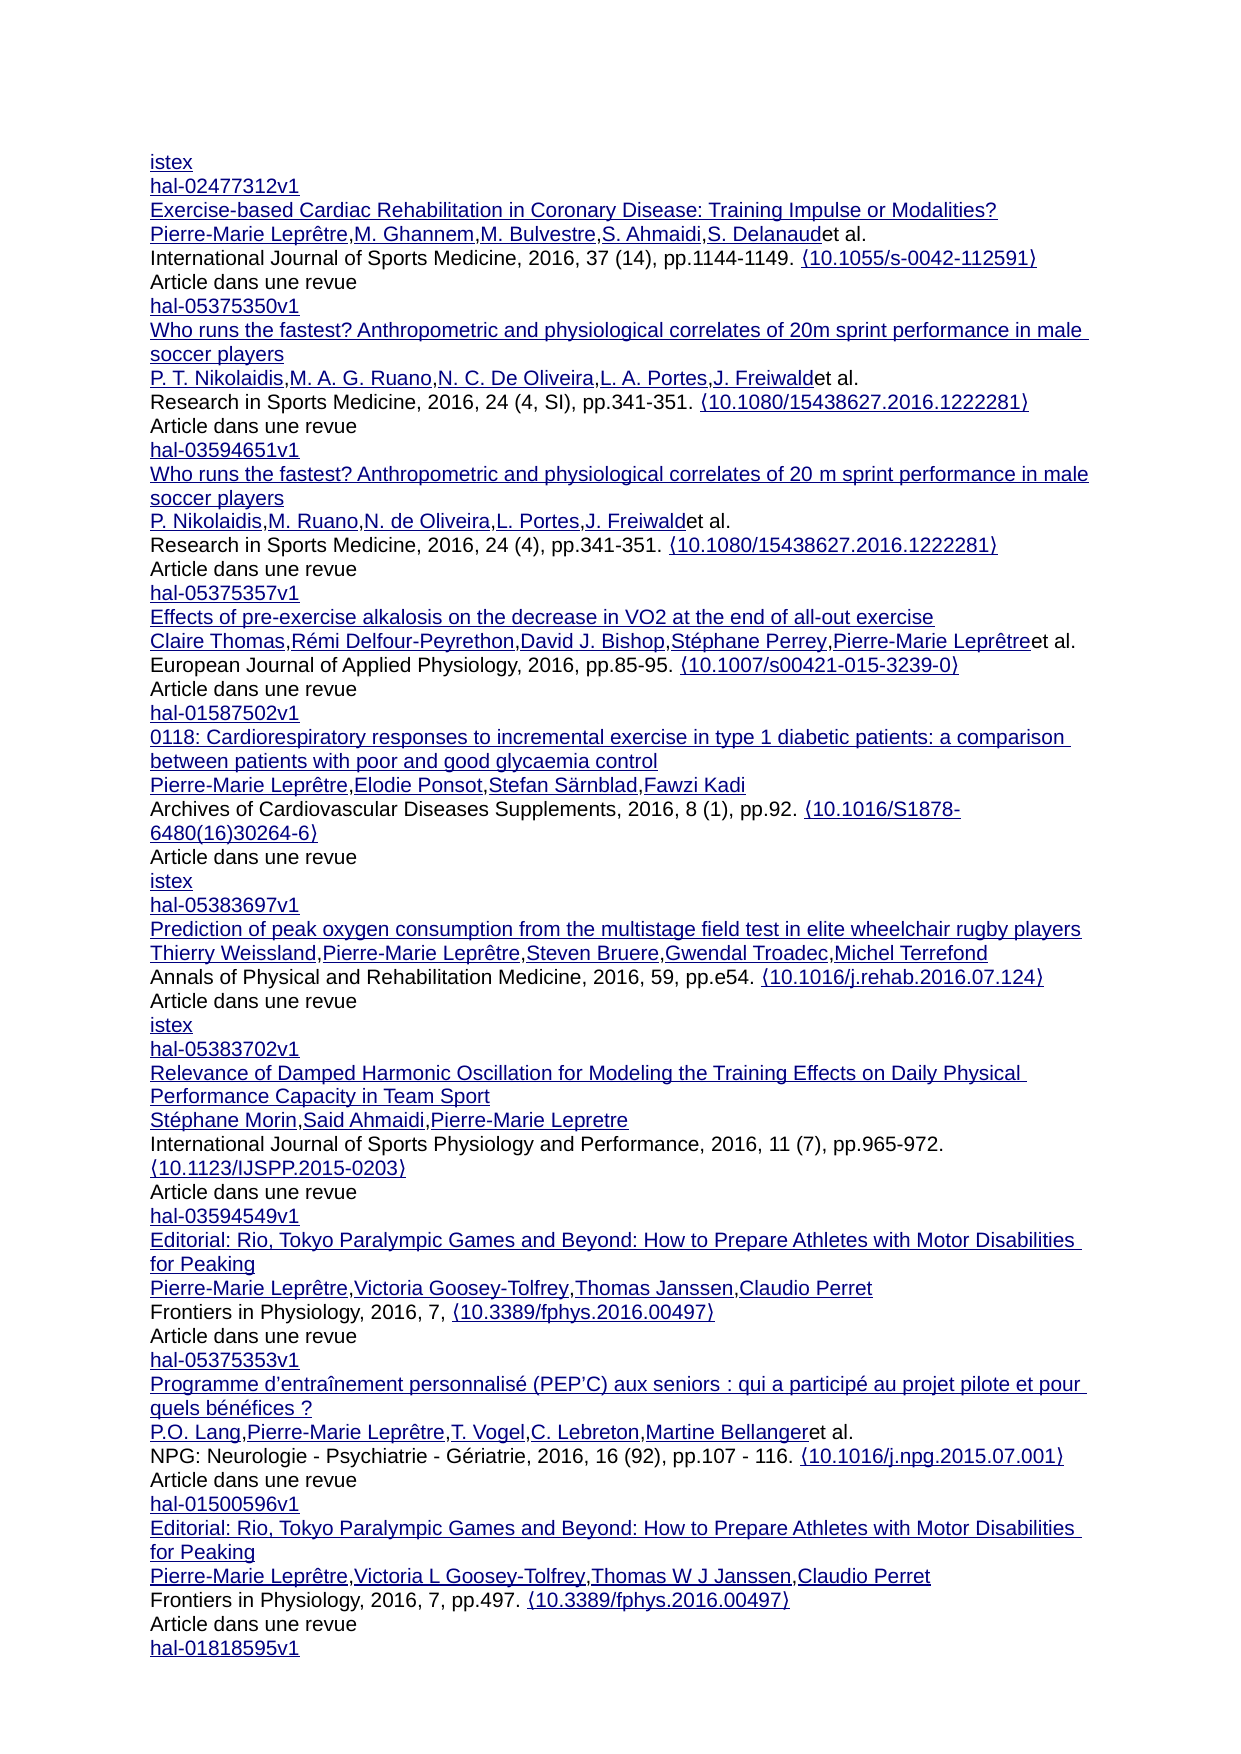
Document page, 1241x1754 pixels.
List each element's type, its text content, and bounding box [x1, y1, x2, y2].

table_cell Editorial: Rio, Tokyo Paralympic Games and Beyond: How to Prepare Athletes with Motor Disabilities for Peaking Pierre-Marie Leprêtre,Victoria L Goosey-Tolfrey,Thomas W J Janssen,Claudio Perret Frontiers in Physiology, 2016, 7, pp.497. ⟨10.3389/fphys.2016.00497⟩ Article dans une revue hal-01818595v1 [150, 1516, 1090, 1659]
table_cell 0118: Cardiorespiratory responses to incremental exercise in type 1 diabetic patients: a comparison between patients with poor and good glycaemia control Pierre-Marie Leprêtre,Elodie Ponsot,Stefan Särnblad,Fawzi Kadi Archives of Cardiovascular Diseases Supplements, 2016, 8 (1), pp.92. ⟨10.1016/S1878-6480(16)30264-6⟩ Article dans une revue istex hal-05383697v1 [150, 725, 1090, 917]
table_cell Exercise-based Cardiac Rehabilitation in Coronary Disease: Training Impulse or Modalities? Pierre-Marie Leprêtre,M. Ghannem,M. Bulvestre,S. Ahmaidi,S. Delanaudet al. International Journal of Sports Medicine, 2016, 37 (14), pp.1144-1149. ⟨10.1055/s-0042-112591⟩ Article dans une revue hal-05375350v1 [150, 198, 1090, 318]
table_cell Programme d’entraînement personnalisé (PEP’C) aux seniors : qui a participé au projet pilote et pour quels bénéfices ? P.O. Lang,Pierre-Marie Leprêtre,T. Vogel,C. Lebreton,Martine Bellangeret al. NPG: Neurologie - Psychiatrie - Gériatrie, 2016, 16 (92), pp.107 - 116. ⟨10.1016/j.npg.2015.07.001⟩ Article dans une revue hal-01500596v1 [150, 1372, 1090, 1516]
table_cell Who runs the fastest? Anthropometric and physiological correlates of 20m sprint performance in male soccer players P. T. Nikolaidis,M. A. G. Ruano,N. C. De Oliveira,L. A. Portes,J. Freiwaldet al. Research in Sports Medicine, 2016, 24 (4, SI), pp.341-351. ⟨10.1080/15438627.2016.1222281⟩ Article dans une revue hal-03594651v1 [150, 318, 1090, 461]
table_cell Editorial: Rio, Tokyo Paralympic Games and Beyond: How to Prepare Athletes with Motor Disabilities for Peaking Pierre-Marie Leprêtre,Victoria Goosey-Tolfrey,Thomas Janssen,Claudio Perret Frontiers in Physiology, 2016, 7, ⟨10.3389/fphys.2016.00497⟩ Article dans une revue hal-05375353v1 [150, 1228, 1090, 1372]
table_cell istex hal-02477312v1 [150, 150, 1090, 198]
table_cell Effects of pre-exercise alkalosis on the decrease in VO2 at the end of all-out exercise Claire Thomas,Rémi Delfour-Peyrethon,David J. Bishop,Stéphane Perrey,Pierre-Marie Leprêtreet al. European Journal of Applied Physiology, 2016, pp.85-95. ⟨10.1007/s00421-015-3239-0⟩ Article dans une revue hal-01587502v1 [150, 605, 1090, 725]
table_cell Relevance of Damped Harmonic Oscillation for Modeling the Training Effects on Daily Physical Performance Capacity in Team Sport Stéphane Morin,Said Ahmaidi,Pierre-Marie Lepretre International Journal of Sports Physiology and Performance, 2016, 11 (7), pp.965-972. ⟨10.1123/IJSPP.2015-0203⟩ Article dans une revue hal-03594549v1 [150, 1060, 1090, 1228]
table_cell Prediction of peak oxygen consumption from the multistage field test in elite wheelchair rugby players Thierry Weissland,Pierre-Marie Leprêtre,Steven Bruere,Gwendal Troadec,Michel Terrefond Annals of Physical and Rehabilitation Medicine, 2016, 59, pp.e54. ⟨10.1016/j.rehab.2016.07.124⟩ Article dans une revue istex hal-05383702v1 [150, 917, 1090, 1060]
table_cell Who runs the fastest? Anthropometric and physiological correlates of 20 m sprint performance in male soccer players P. Nikolaidis,M. Ruano,N. de Oliveira,L. Portes,J. Freiwaldet al. Research in Sports Medicine, 2016, 24 (4), pp.341-351. ⟨10.1080/15438627.2016.1222281⟩ Article dans une revue hal-05375357v1 [150, 461, 1090, 605]
